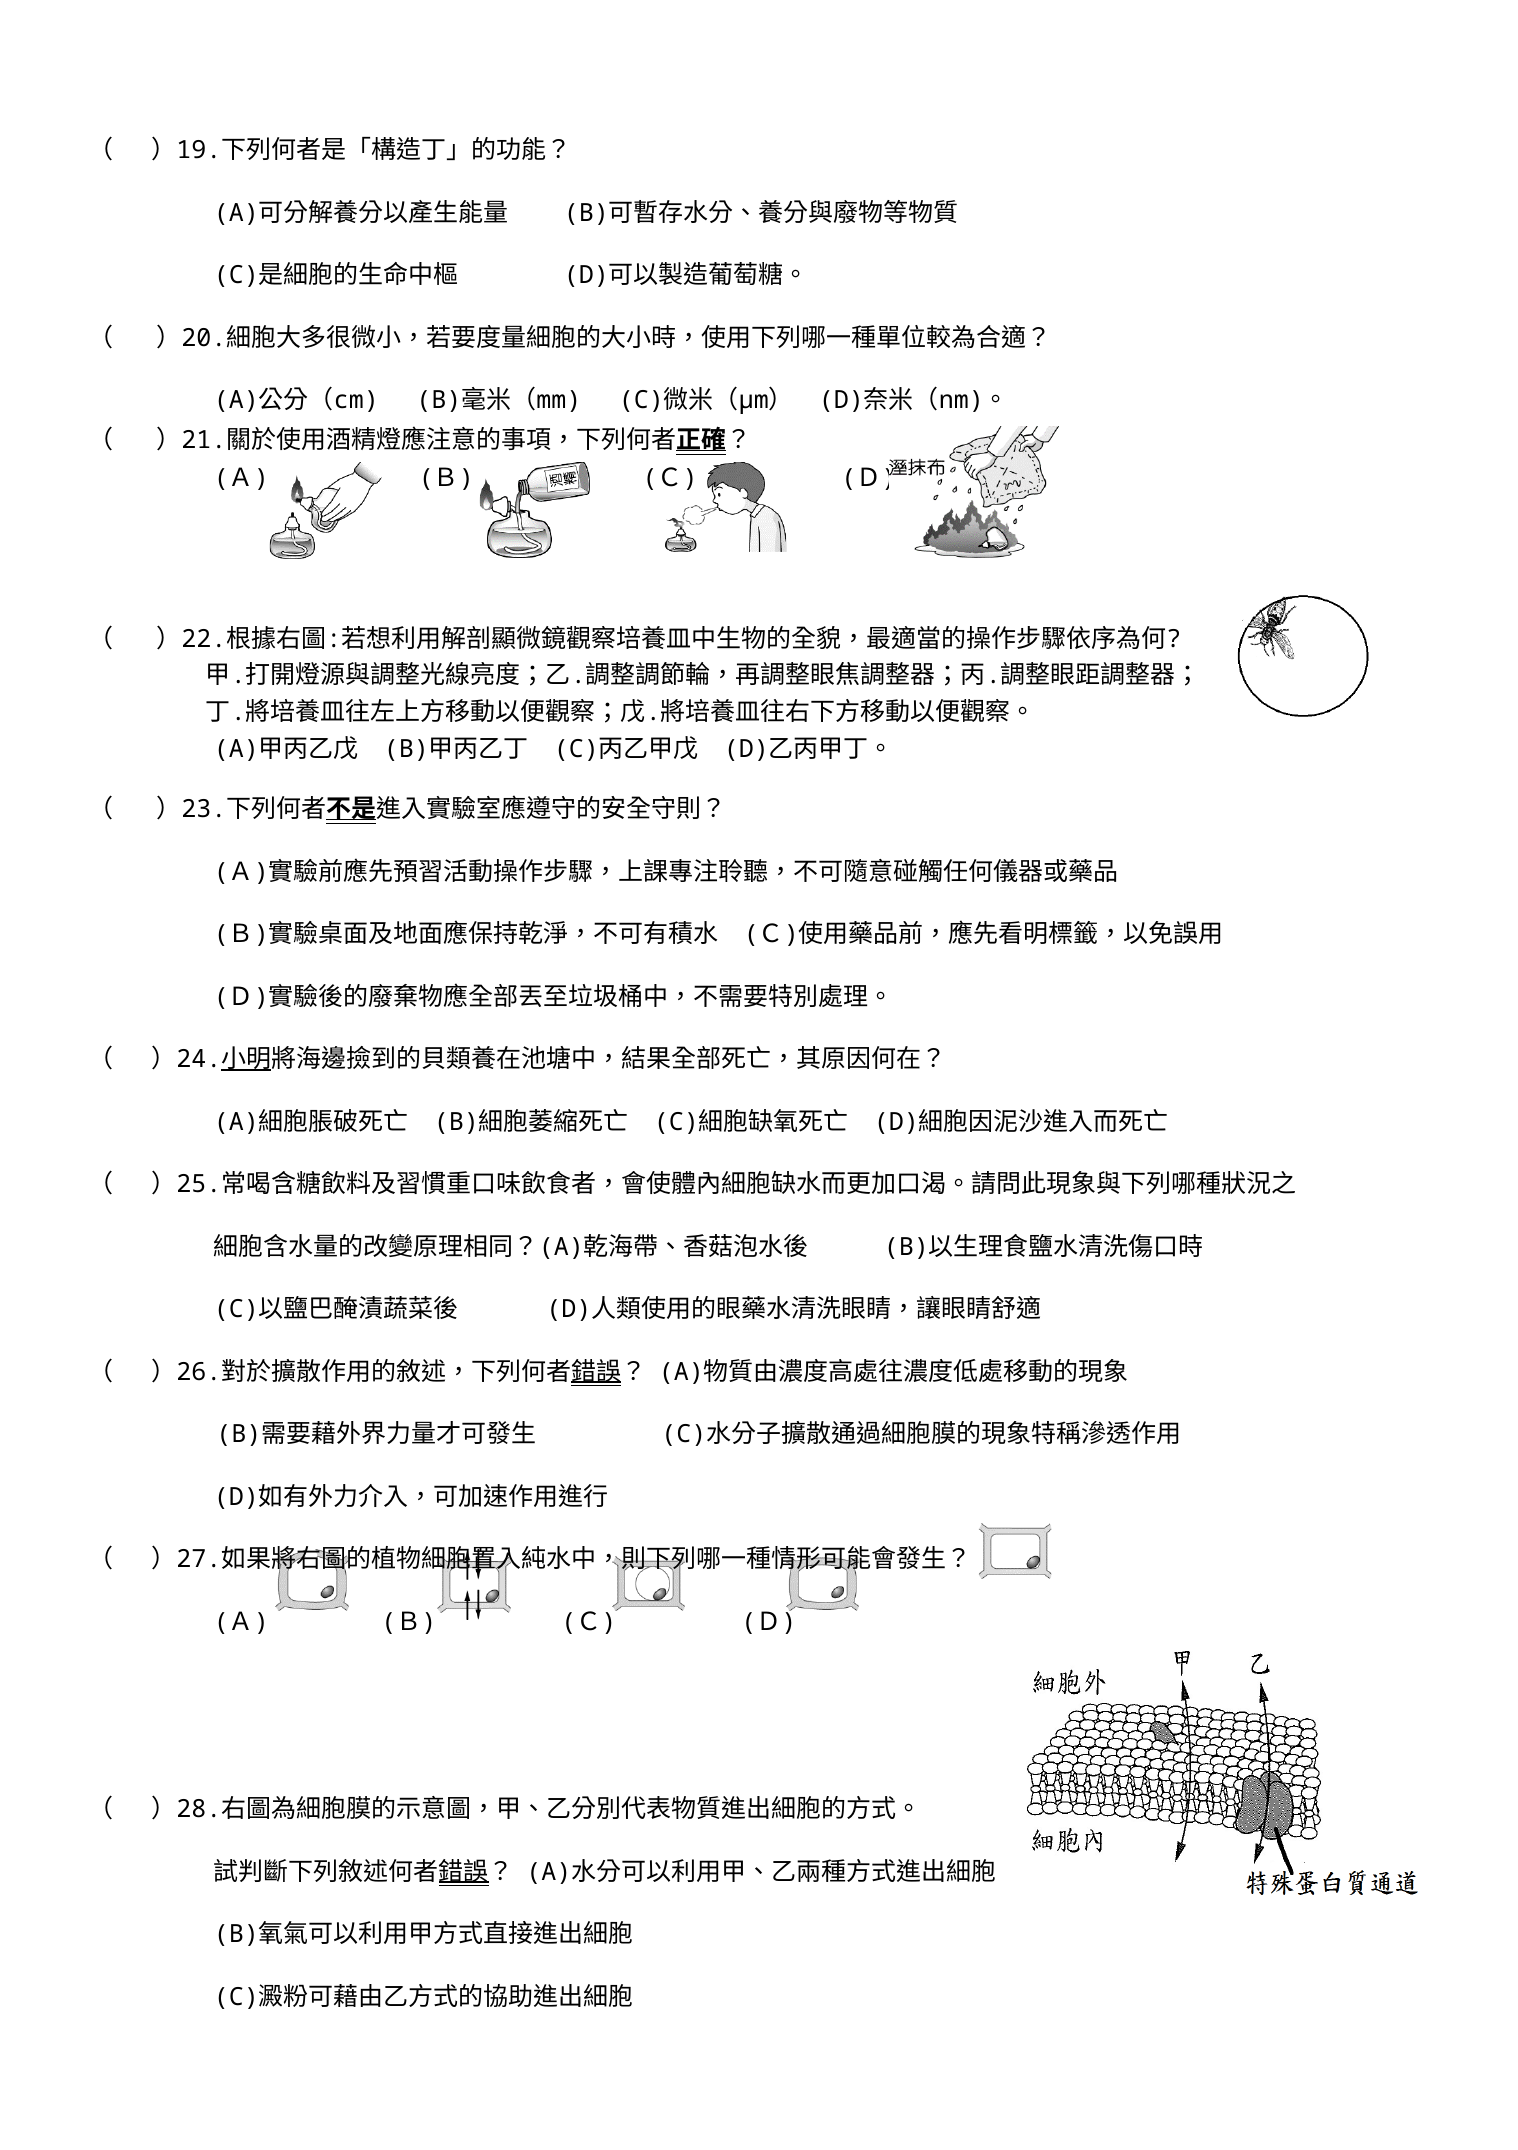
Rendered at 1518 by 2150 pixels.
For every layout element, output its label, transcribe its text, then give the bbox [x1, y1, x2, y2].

text （ D ）21.關於使用酒精燈應注意的事項，下列何者正確？ [89, 419, 1429, 456]
text （ D ）20.細胞大多很微小，若要度量細胞的大小時，使用下列哪一種單位較為合適？ [89, 294, 1429, 356]
text (Ａ) (Ｂ) (Ｃ) (Ｄ) [1059, 456, 1429, 494]
text （ ）24.小明將海邊撿到的貝類養在池塘中，結果全部死亡，其原因何在？ (A)細胞脹破死亡 (B)細胞萎縮死亡 (C)細胞缺氧死亡 (D)細胞因泥沙進入而死亡 [89, 1015, 1429, 1140]
text (B)需要藉外界力量才可發生 (C)水分子擴散通過細胞膜的現象特稱滲透作用 [89, 1390, 1429, 1452]
text (A)公分（cm) (B)毫米（mm) (C)微米（μm） (D)奈米（nm)。 [89, 356, 1429, 419]
text [1373, 655, 1429, 691]
text （ ）26.對於擴散作用的敘述，下列何者錯誤？ (A)物質由濃度高處往濃度低處移動的現象 [89, 1327, 1429, 1390]
text (Ａ) (Ｂ) (Ｃ) (Ｄ) [189, 456, 889, 494]
text (C)澱粉可藉由乙方式的協助進出細胞 [214, 1952, 1429, 2015]
text (A)甲丙乙戊 (B)甲丙乙丁 (C)丙乙甲戊 (D)乙丙甲丁。 [89, 727, 1429, 765]
text （ ）19.下列何者是「構造丁」的功能？ (A)可分解養分以產生能量 (B)可暫存水分、養分與廢物等物質 (C)是細胞的生命中樞 (D)可以製造葡萄糖。 [89, 106, 1429, 294]
text (Ｄ)實驗後的廢棄物應全部丟至垃圾桶中，不需要特別處理。 [89, 952, 1429, 1015]
text （ D ）23.下列何者不是進入實驗室應遵守的安全守則？ [89, 765, 1429, 827]
text 丁.將培養皿往左上方移動以便觀察；戊.將培養皿往右下方移動以便觀察。 [118, 691, 1429, 727]
text [1373, 619, 1429, 655]
text 甲.打開燈源與調整光線亮度；乙.調整調節輪，再調整眼焦調整器；丙.調整眼距調整器； [118, 655, 1229, 691]
text （ ）25.常喝含糖飲料及習慣重口味飲食者，會使體內細胞缺水而更加口渴。請問此現象與下列哪種狀況之 [89, 1140, 1429, 1202]
text (B)氧氣可以利用甲方式直接進出細胞 [214, 1890, 1429, 1952]
text (C)以鹽巴醃漬蔬菜後 (D)人類使用的眼藥水清洗眼睛，讓眼睛舒適 [89, 1265, 1429, 1327]
text (Ｂ)實驗桌面及地面應保持乾淨，不可有積水 (Ｃ)使用藥品前，應先看明標籤，以免誤用 [89, 890, 1429, 952]
text 細胞含水量的改變原理相同？(A)乾海帶、香菇泡水後 (B)以生理食鹽水清洗傷口時 [89, 1202, 1429, 1265]
text （ ）28.右圖為細胞膜的示意圖，甲、乙分別代表物質進出細胞的方式。 [89, 1765, 1023, 1827]
text （ D ）22.根據右圖:若想利用解剖顯微鏡觀察培養皿中生物的全貌，最適當的操作步驟依序為何? [89, 619, 1229, 655]
text (Ａ) (Ｂ) (Ｃ) (Ｄ) [214, 1577, 1429, 1640]
text 試判斷下列敘述何者錯誤？ (A)水分可以利用甲、乙兩種方式進出細胞 [214, 1827, 1023, 1890]
text (Ａ)實驗前應先預習活動操作步驟，上課專注聆聽，不可隨意碰觸任何儀器或藥品 [89, 827, 1429, 890]
text (D)如有外力介入，可加速作用進行 [89, 1452, 1429, 1515]
text （ ）27.如果將右圖的植物細胞置入純水中，則下列哪一種情形可能會發生？ [89, 1515, 1429, 1577]
